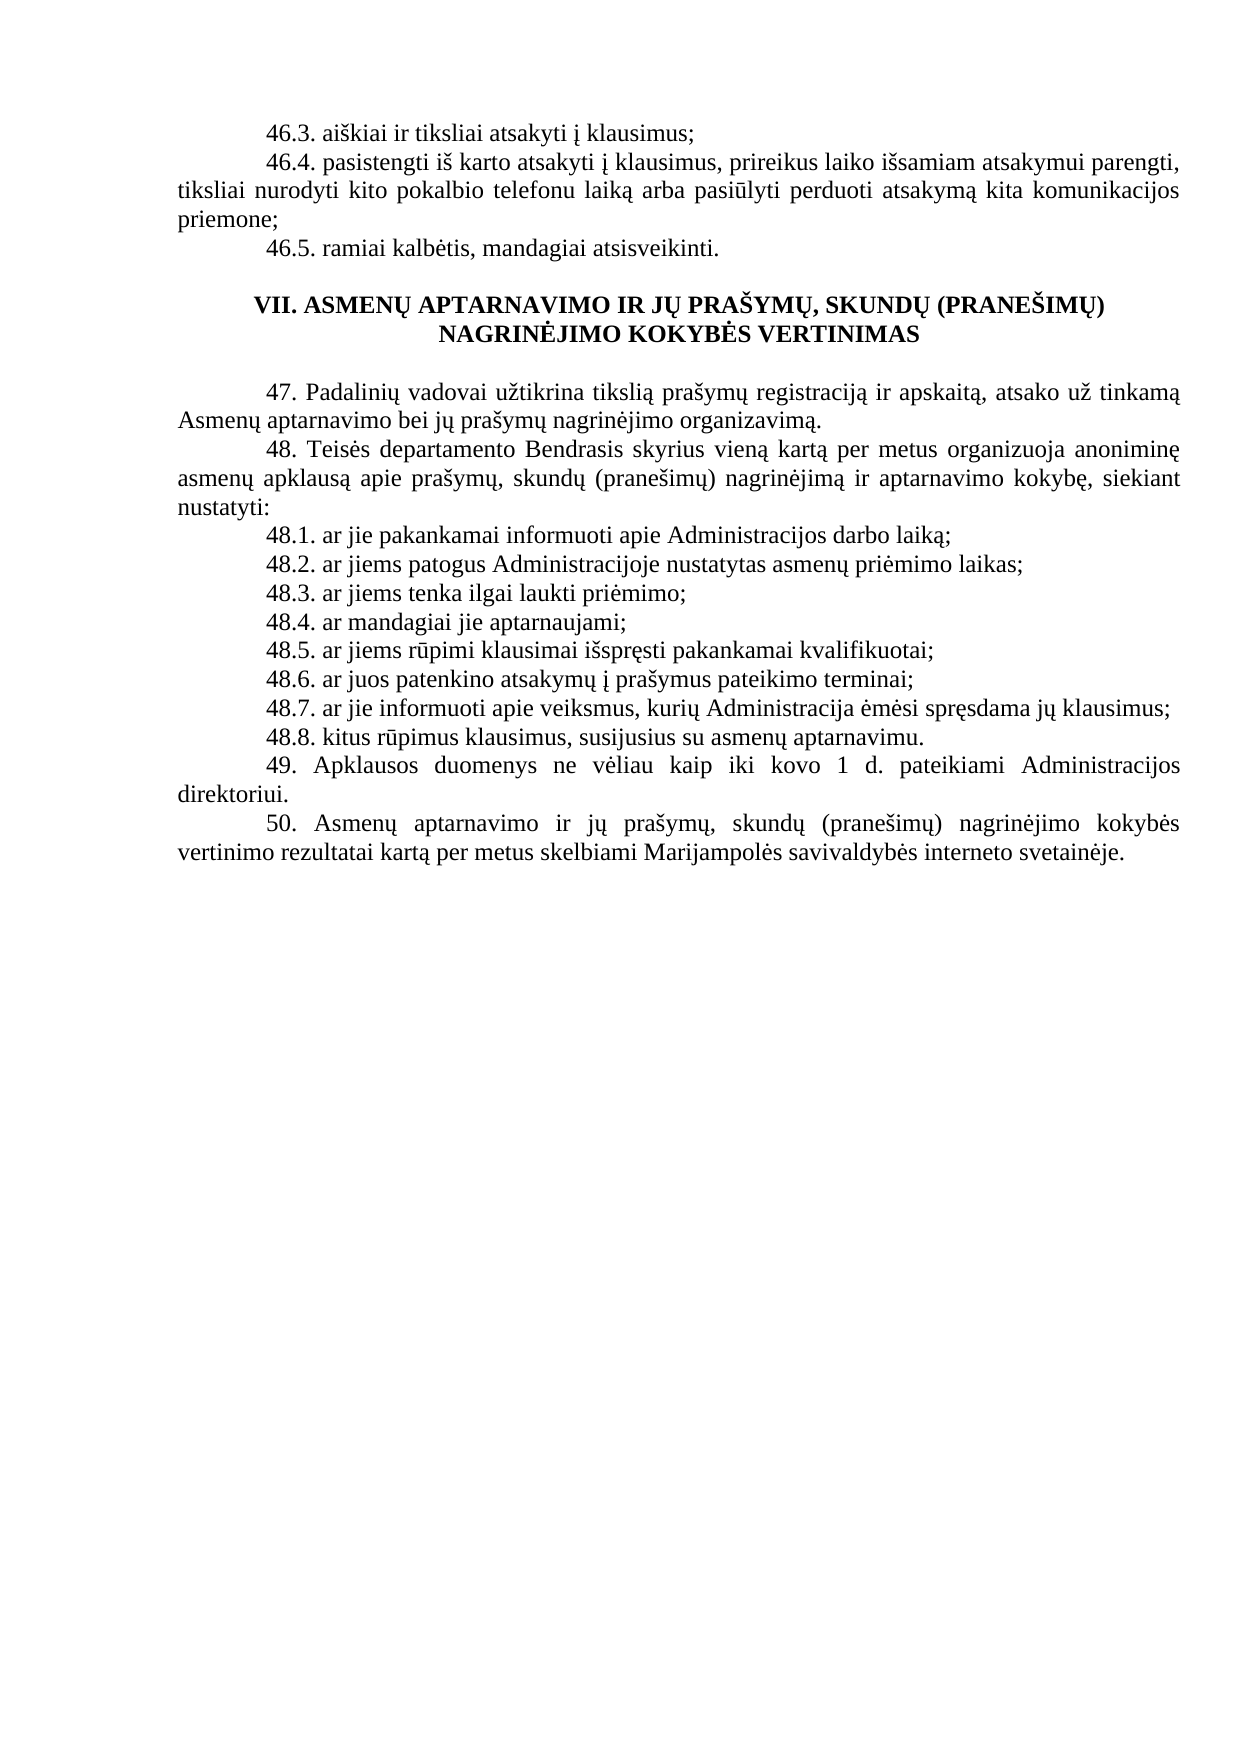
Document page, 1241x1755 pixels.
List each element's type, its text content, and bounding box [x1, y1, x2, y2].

text 48.2. ar jiems patogus Administracijoje nustatytas asmenų priėmimo laikas; [177, 549, 1181, 578]
text 48.3. ar jiems tenka ilgai laukti priėmimo; [177, 578, 1181, 607]
text 47. Padalinių vadovai užtikrina tikslią prašymų registraciją ir apskaitą, atsako už tinkamą Asmenų aptarnavimo bei jų prašymų nagrinėjimo organizavimą. [177, 377, 1181, 434]
text 48.4. ar mandagiai jie aptarnaujami; [177, 607, 1181, 636]
text 50. Asmenų aptarnavimo ir jų prašymų, skundų (pranešimų) nagrinėjimo kokybės vertinimo rezultatai kartą per metus skelbiami Marijampolės savivaldybės interneto svetainėje. [177, 808, 1181, 866]
text 46.4. pasistengti iš karto atsakyti į klausimus, prireikus laiko išsamiam atsakymui parengti, tiksliai nurodyti kito pokalbio telefonu laiką arba pasiūlyti perduoti atsakymą kita komunikacijos priemone; [177, 147, 1181, 233]
text 48.8. kitus rūpimus klausimus, susijusius su asmenų aptarnavimu. [177, 722, 1181, 751]
text 48.1. ar jie pakankamai informuoti apie Administracijos darbo laiką; [177, 521, 1181, 549]
text 48.7. ar jie informuoti apie veiksmus, kurių Administracija ėmėsi spręsdama jų klausimus; [177, 693, 1181, 722]
text VII. ASMENŲ APTARNAVIMO IR JŲ PRAŠYMŲ, SKUNDŲ (PRANEŠIMŲ) NAGRINĖJIMO KOKYBĖS VERTINIMAS [177, 291, 1181, 348]
text 46.3. aiškiai ir tiksliai atsakyti į klausimus; [177, 118, 1181, 147]
text 46.5. ramiai kalbėtis, mandagiai atsisveikinti. [177, 233, 1181, 262]
text 48.5. ar jiems rūpimi klausimai išspręsti pakankamai kvalifikuotai; [177, 636, 1181, 664]
text 49. Apklausos duomenys ne vėliau kaip iki kovo 1 d. pateikiami Administracijos direktoriui. [177, 751, 1181, 808]
text 48. Teisės departamento Bendrasis skyrius vieną kartą per metus organizuoja anoniminę asmenų apklausą apie prašymų, skundų (pranešimų) nagrinėjimą ir aptarnavimo kokybę, siekiant nustatyti: [177, 434, 1181, 521]
text 48.6. ar juos patenkino atsakymų į prašymus pateikimo terminai; [177, 664, 1181, 693]
